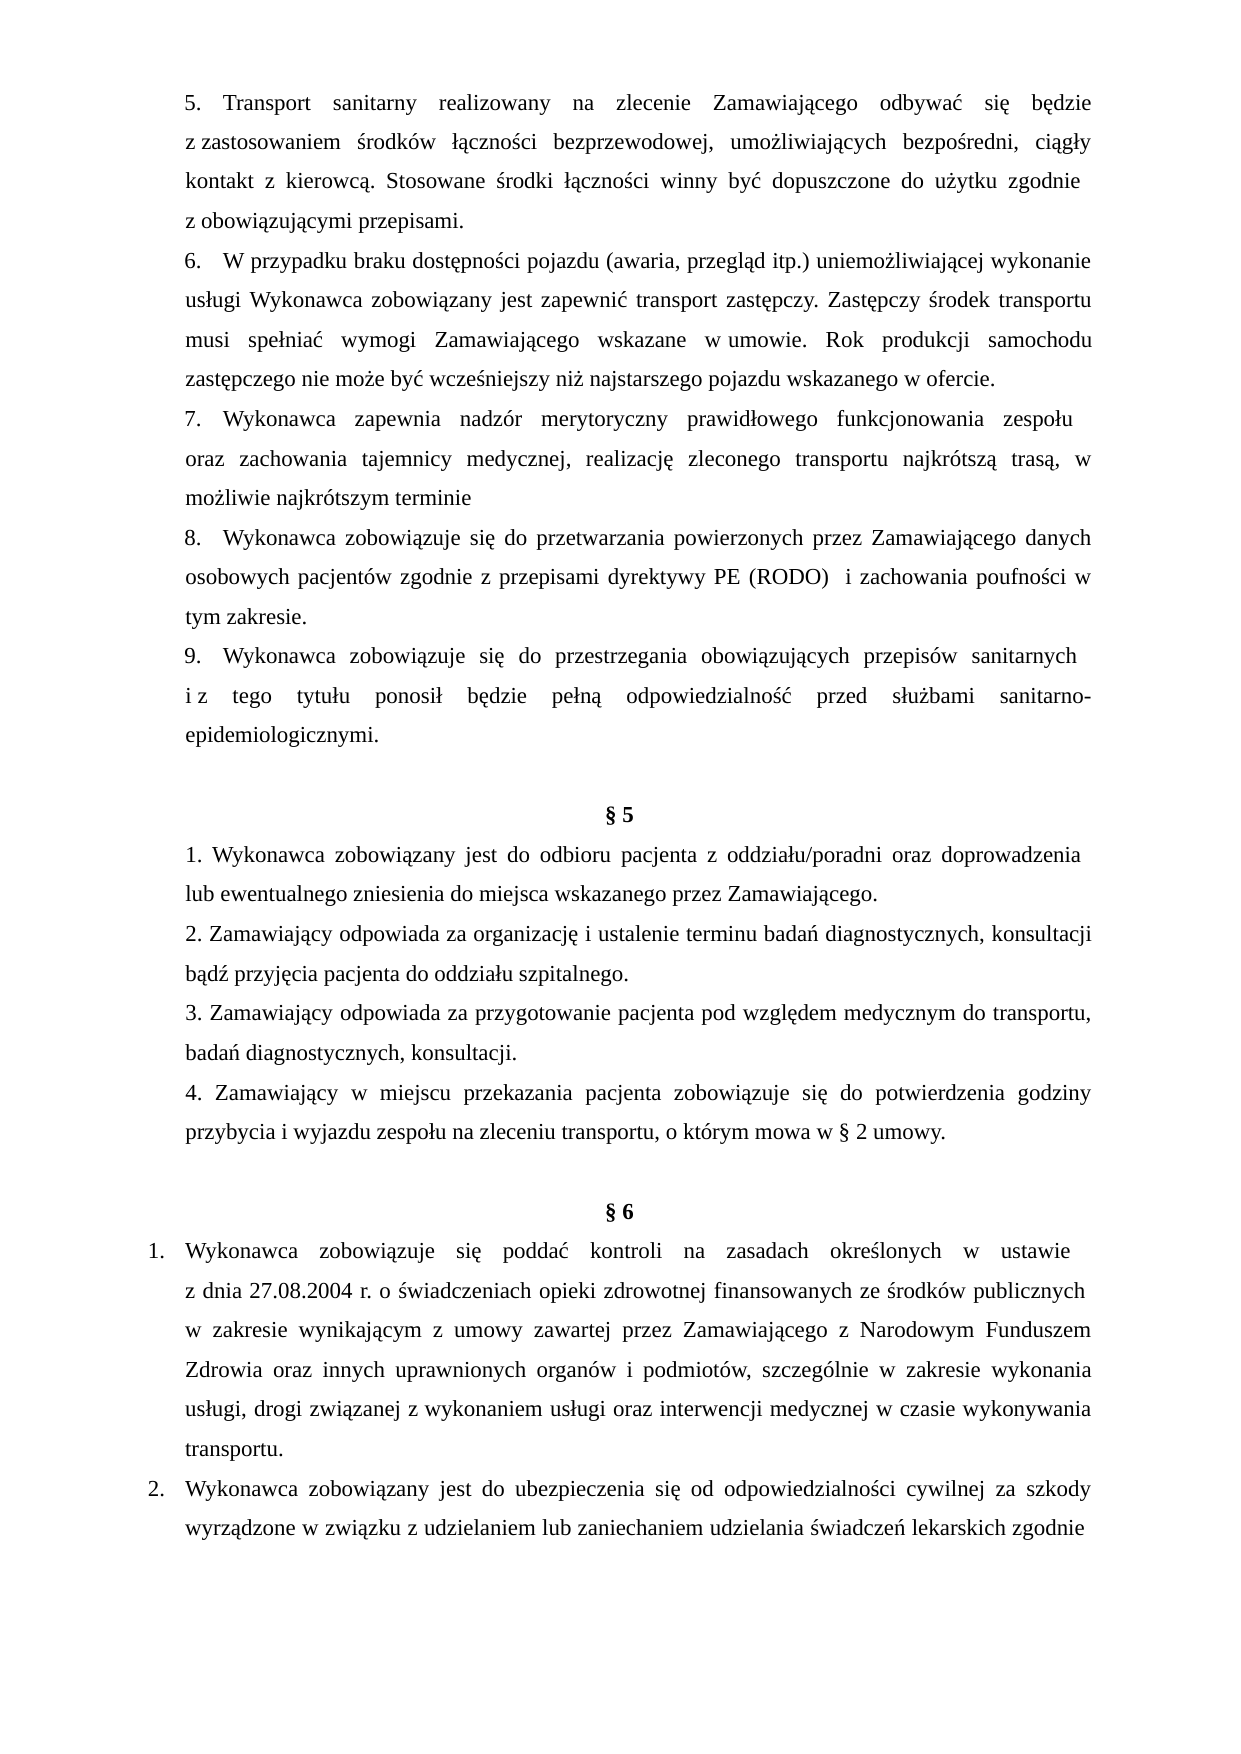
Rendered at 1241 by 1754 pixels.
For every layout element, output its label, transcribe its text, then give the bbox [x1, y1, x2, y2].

list Wykonawca zobowiązany jest do ubezpieczenia się od odpowiedzialności cywilnej za szkody wyrządzone w związku z udzielaniem lub zaniechaniem udzielania świadczeń lekarskich zgodnie [148, 1475, 1093, 1541]
list Wykonawca zobowiązuje się do przestrzegania obowiązujących przepisów sanitarnych i z tego tytułu ponosił będzie pełną odpowiedzialność przed służbami sanitarno-epidemiologicznymi. [184, 643, 1093, 748]
list Wykonawca zobowiązuje się do przetwarzania powierzonych przez Zamawiającego danych osobowych pacjentów zgodnie z przepisami dyrektywy PE (RODO) i zachowania poufności w tym zakresie. [184, 524, 1093, 629]
text 2. Zamawiający odpowiada za organizację i ustalenie terminu badań diagnostycznych, konsultacji bądź przyjęcia pacjenta do oddziału szpitalnego. [185, 920, 1093, 986]
list Transport sanitarny realizowany na zlecenie Zamawiającego odbywać się będzie z zastosowaniem środków łączności bezprzewodowej, umożliwiających bezpośredni, ciągły kontakt z kierowcą. Stosowane środki łączności winny być dopuszczone do użytku zgodnie z obowiązującymi przepisami. [184, 89, 1093, 233]
text 3. Zamawiający odpowiada za przygotowanie pacjenta pod względem medycznym do transportu, badań diagnostycznych, konsultacji. [185, 999, 1093, 1065]
text 1. Wykonawca zobowiązany jest do odbioru pacjenta z oddziału/poradni oraz doprowadzenia lub ewentualnego zniesienia do miejsca wskazanego przez Zamawiającego. [185, 841, 1093, 907]
list Wykonawca zapewnia nadzór merytoryczny prawidłowego funkcjonowania zespołu oraz zachowania tajemnicy medycznej, realizację zleconego transportu najkrótszą trasą, w możliwie najkrótszym terminie [184, 405, 1093, 510]
list Wykonawca zobowiązuje się poddać kontroli na zasadach określonych w ustawie z dnia 27.08.2004 r. o świadczeniach opieki zdrowotnej finansowanych ze środków publicznych w zakresie wynikającym z umowy zawartej przez Zamawiającego z Narodowym Funduszem Zdrowia oraz innych uprawnionych organów i podmiotów, szczególnie w zakresie wykonania usługi, drogi związanej z wykonaniem usługi oraz interwencji medycznej w czasie wykonywania transportu. [148, 1238, 1093, 1461]
list W przypadku braku dostępności pojazdu (awaria, przegląd itp.) uniemożliwiającej wykonanie usługi Wykonawca zobowiązany jest zapewnić transport zastępczy. Zastępczy środek transportu musi spełniać wymogi Zamawiającego wskazane w umowie. Rok produkcji samochodu zastępczego nie może być wcześniejszy niż najstarszego pojazdu wskazanego w ofercie. [184, 247, 1093, 392]
text 4. Zamawiający w miejscu przekazania pacjenta zobowiązuje się do potwierdzenia godziny przybycia i wyjazdu zespołu na zleceniu transportu, o którym mowa w § 2 umowy. [185, 1079, 1093, 1144]
text § 6 [148, 1198, 1091, 1224]
text § 5 [148, 801, 1091, 827]
